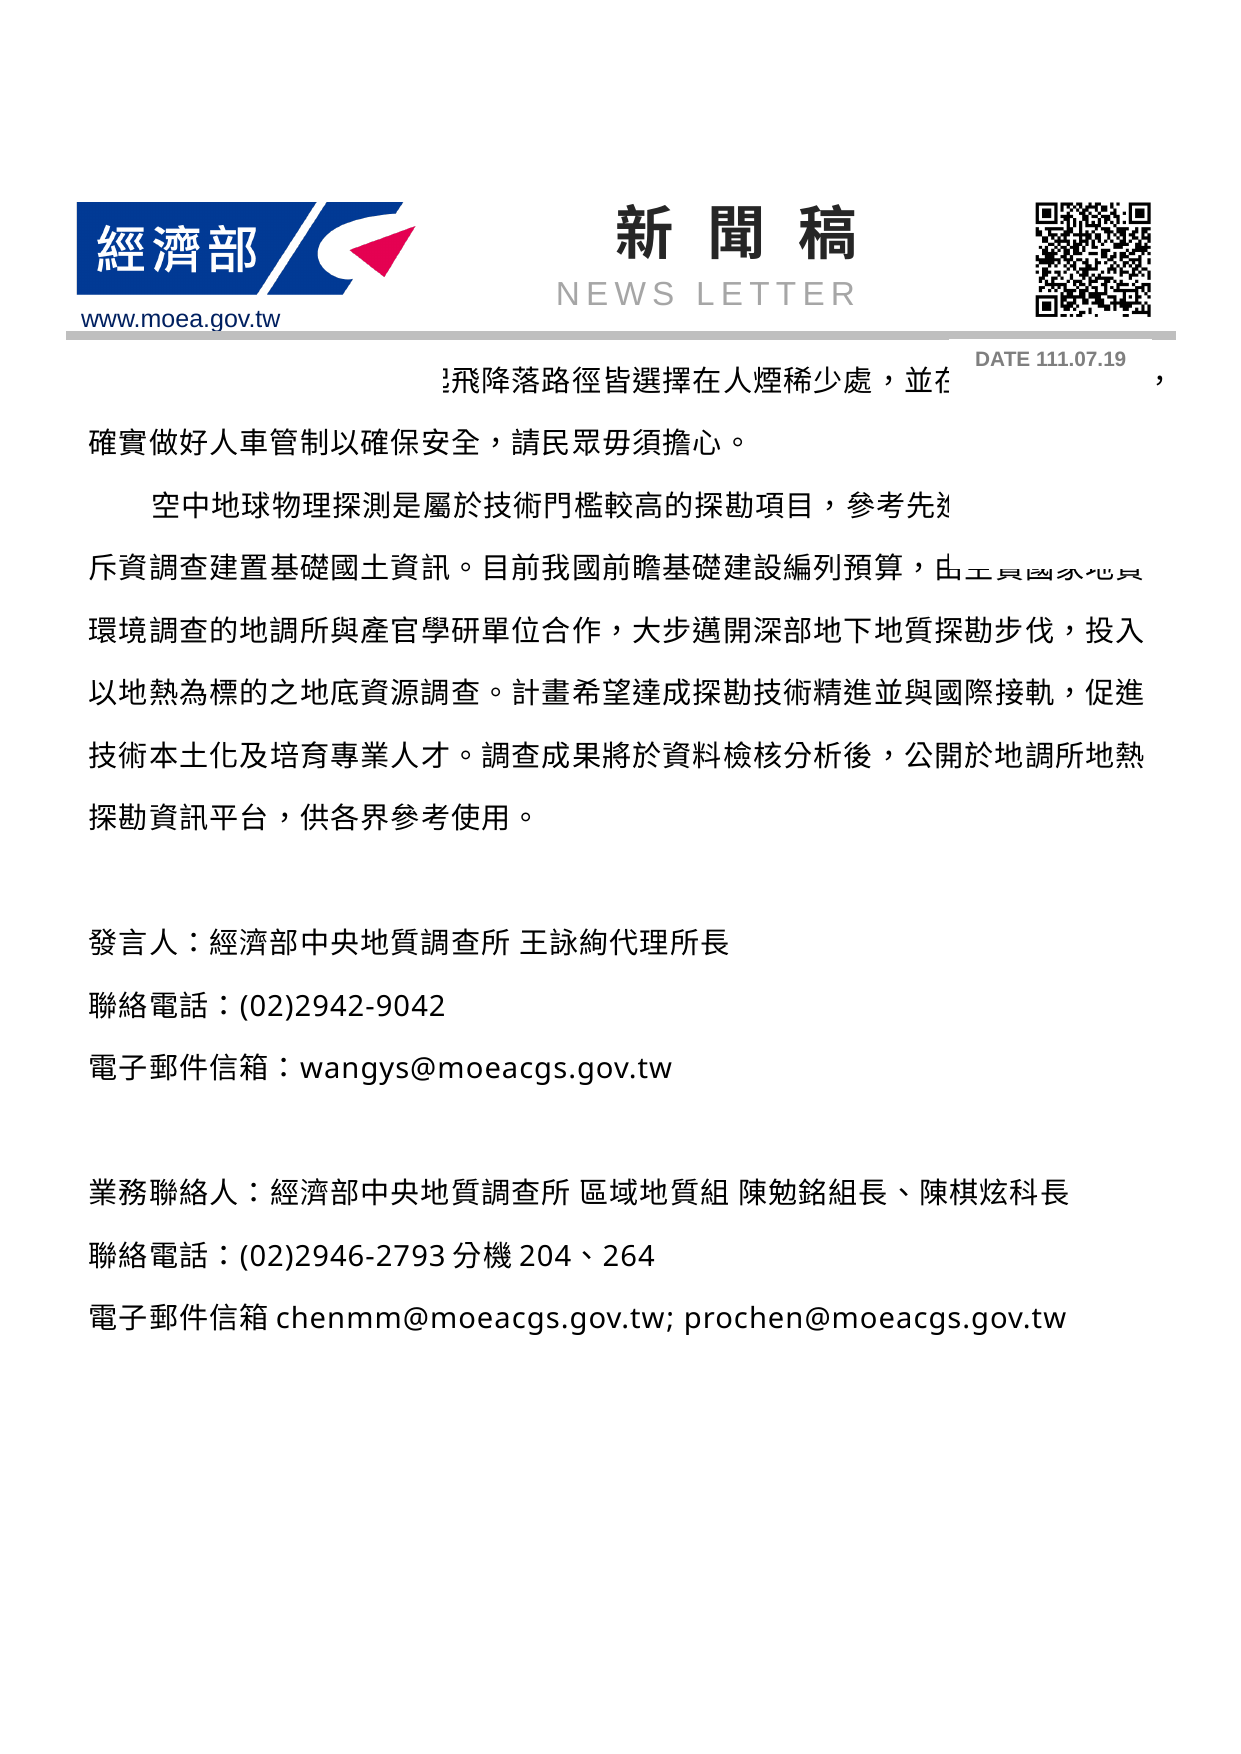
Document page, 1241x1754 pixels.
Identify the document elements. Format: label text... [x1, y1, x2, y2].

text 電子郵件信箱：wangys@moeacgs.gov.tw 業務聯絡人：經濟部中央地質調查所 區域地質組 陳勉銘組長、陳棋炫科長 聯絡電話：(02)2946-2793分機204、264 電子郵件信箱chenmm@moeacgs.gov.tw; prochen@moeacgs.gov.tw [88, 1024, 1152, 1337]
text 這是臺灣首次結合重力儀與磁力探測拖鳥設備的空中探測技術。以直升機載具沿地貌飛行，克服山高谷深的地形障礙，展現可快速大面積調查的優勢，有效提升資料的均布性及涵蓋率，合併執行亦可節省飛航成本，可說是優點多多。飛行時，重力儀安裝於機艙內，具橘色外觀塗裝且貌似飛彈的三軸磁力拖鳥設備則吊掛在直升機下方約30公尺處，隨直昇機一同飛行於空中進行探測。地調所表示，重力磁力聯合探測執行的探測方法皆為被動接收天然訊號，執行過程不會主動發射電磁波，且飛航高度約300-500公尺，不會對民眾健康造成威脅及也無噪音危害。臨時起降場及起飛降落路徑皆選擇在人煙稀少處，並在直升機起降時，確實做好人車管制以確保安全，請民眾毋須擔心。 [88, 340, 949, 462]
text 空中地球物理探測是屬於技術門檻較高的探勘項目，參考先進國家多由政府斥資調查建置基礎國土資訊。目前我國前瞻基礎建設編列預算，由主責國家地質環境調查的地調所與產官學研單位合作，大步邁開深部地下地質探勘步伐，投入以地熱為標的之地底資源調查。計畫希望達成探勘技術精進並與國際接軌，促進技術本土化及培育專業人才。調查成果將於資料檢核分析後，公開於地調所地熱探勘資訊平台，供各界參考使用。 [88, 462, 1152, 837]
text 聯絡電話：(02)2942-9042 [88, 962, 1152, 1024]
text 發言人：經濟部中央地質調查所 王詠絢代理所長 [88, 899, 1152, 962]
